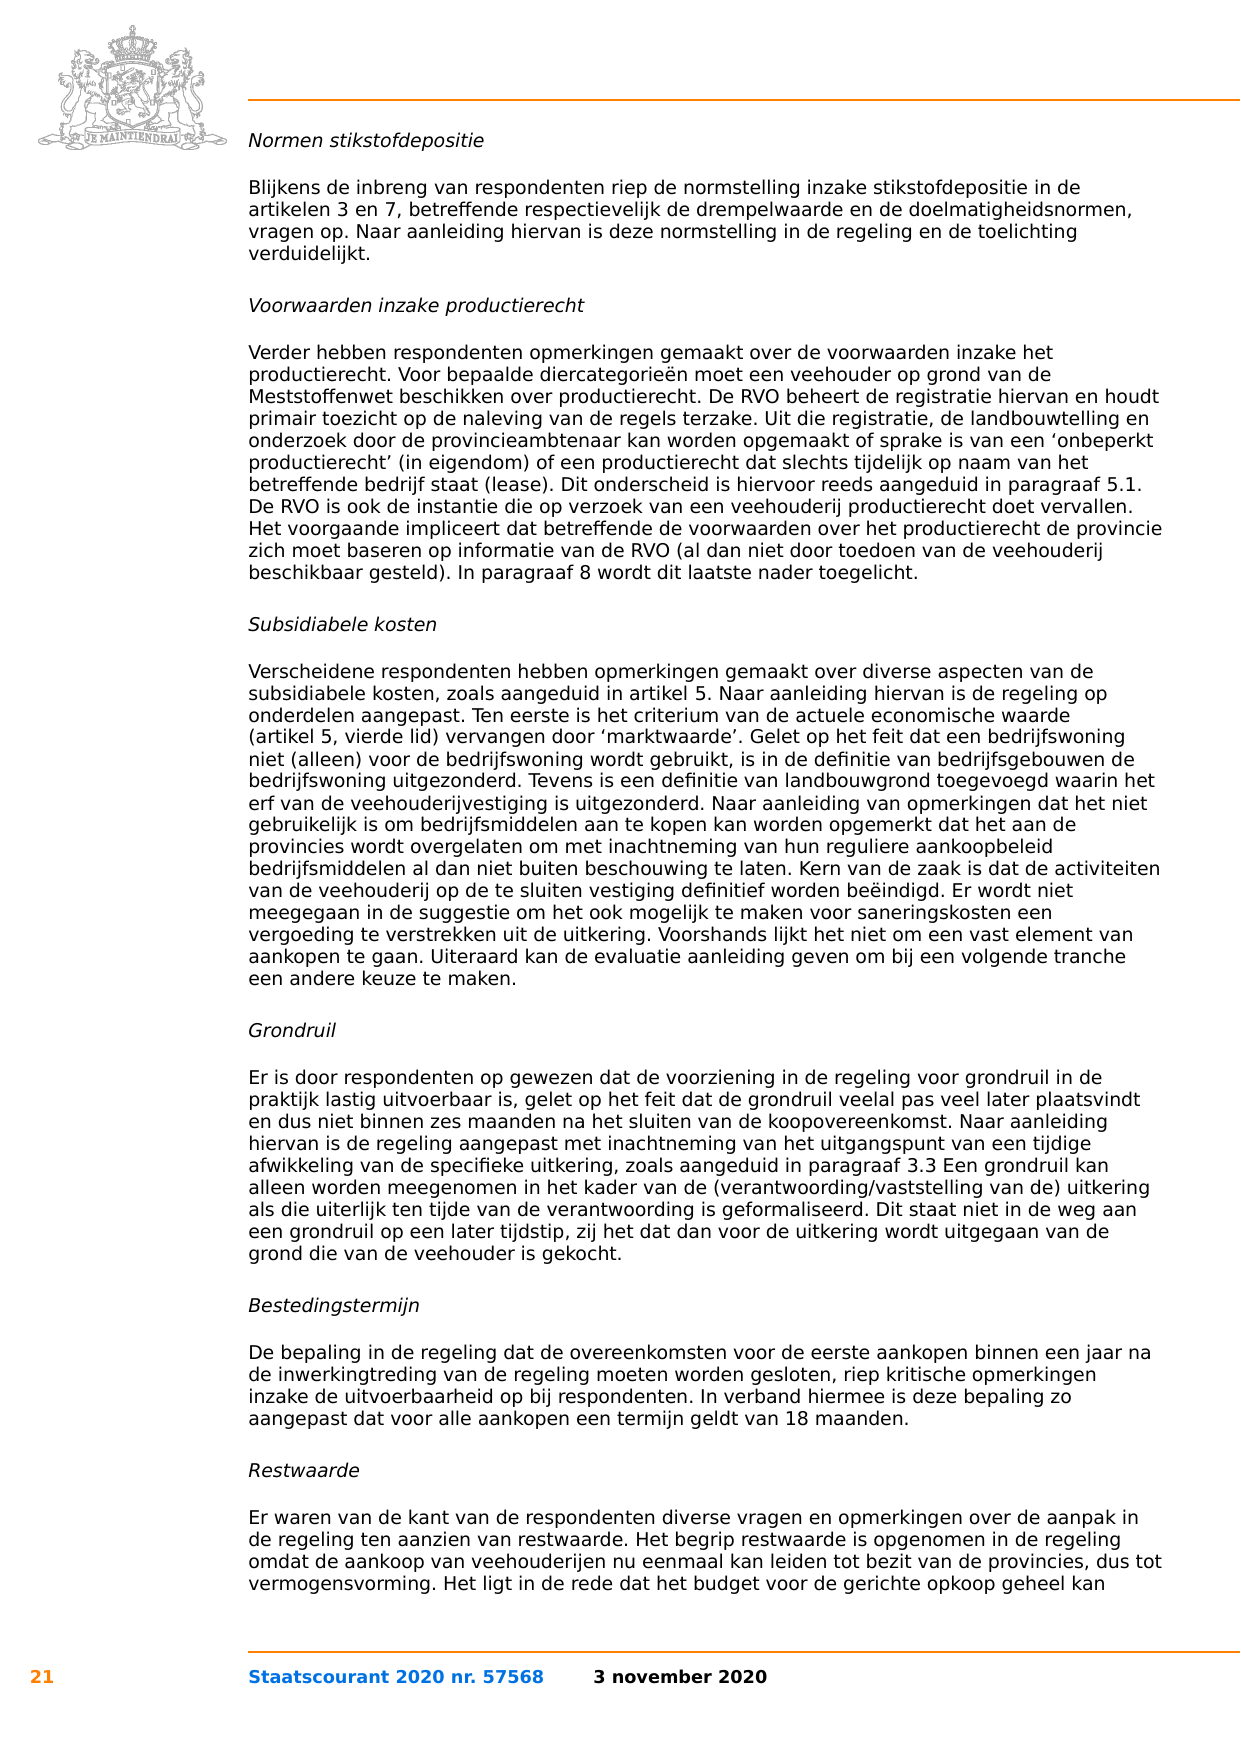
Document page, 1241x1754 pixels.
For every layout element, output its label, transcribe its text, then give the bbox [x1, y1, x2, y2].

subtitle Bestedingstermijn [248, 1295, 1163, 1317]
text Verscheidene respondenten hebben opmerkingen gemaakt over diverse aspecten van de subsidiabele kosten, zoals aangeduid in artikel 5. Naar aanleiding hiervan is de regeling op onderdelen aangepast. Ten eerste is het criterium van de actuele economische waarde (artikel 5, vierde lid) vervangen door ‘marktwaarde’. Gelet op het feit dat een bedrijfswoning niet (alleen) voor de bedrijfswoning wordt gebruikt, is in de definitie van bedrijfsgebouwen de bedrijfswoning uitgezonderd. Tevens is een definitie van landbouwgrond toegevoegd waarin het erf van de veehouderijvestiging is uitgezonderd. Naar aanleiding van opmerkingen dat het niet gebruikelijk is om bedrijfsmiddelen aan te kopen kan worden opgemerkt dat het aan de provincies wordt overgelaten om met inachtneming van hun reguliere aankoopbeleid bedrijfsmiddelen al dan niet buiten beschouwing te laten. Kern van de zaak is dat de activiteiten van de veehouderij op de te sluiten vestiging definitief worden beëindigd. Er wordt niet meegegaan in de suggestie om het ook mogelijk te maken voor saneringskosten een vergoeding te verstrekken uit de uitkering. Voorshands lijkt het niet om een vast element van aankopen te gaan. Uiteraard kan de evaluatie aanleiding geven om bij een volgende tranche een andere keuze te maken. [248, 661, 1163, 990]
text Er waren van de kant van de respondenten diverse vragen en opmerkingen over de aanpak in de regeling ten aanzien van restwaarde. Het begrip restwaarde is opgenomen in de regeling omdat de aankoop van veehouderijen nu eenmaal kan leiden tot bezit van de provincies, dus tot vermogensvorming. Het ligt in de rede dat het budget voor de gerichte opkoop geheel kan [248, 1507, 1163, 1595]
text De bepaling in de regeling dat de overeenkomsten voor de eerste aankopen binnen een jaar na de inwerkingtreding van de regeling moeten worden gesloten, riep kritische opmerkingen inzake de uitvoerbaarheid op bij respondenten. In verband hiermee is deze bepaling zo aangepast dat voor alle aankopen een termijn geldt van 18 maanden. [248, 1342, 1163, 1430]
text Er is door respondenten op gewezen dat de voorziening in de regeling voor grondruil in de praktijk lastig uitvoerbaar is, gelet op het feit dat de grondruil veelal pas veel later plaatsvindt en dus niet binnen zes maanden na het sluiten van de koopovereenkomst. Naar aanleiding hiervan is de regeling aangepast met inachtneming van het uitgangspunt van een tijdige afwikkeling van de specifieke uitkering, zoals aangeduid in paragraaf 3.3 Een grondruil kan alleen worden meegenomen in het kader van de (verantwoording/vaststelling van de) uitkering als die uiterlijk ten tijde van de verantwoording is geformaliseerd. Dit staat niet in de weg aan een grondruil op een later tijdstip, zij het dat dan voor de uitkering wordt uitgegaan van de grond die van de veehouder is gekocht. [248, 1067, 1163, 1265]
text Verder hebben respondenten opmerkingen gemaakt over de voorwaarden inzake het productierecht. Voor bepaalde diercategorieën moet een veehouder op grond van de Meststoffenwet beschikken over productierecht. De RVO beheert de registratie hiervan en houdt primair toezicht op de naleving van de regels terzake. Uit die registratie, de landbouwtelling en onderzoek door de provincieambtenaar kan worden opgemaakt of sprake is van een ‘onbeperkt productierecht’ (in eigendom) of een productierecht dat slechts tijdelijk op naam van het betreffende bedrijf staat (lease). Dit onderscheid is hiervoor reeds aangeduid in paragraaf 5.1. De RVO is ook de instantie die op verzoek van een veehouderij productierecht doet vervallen. Het voorgaande impliceert dat betreffende de voorwaarden over het productierecht de provincie zich moet baseren op informatie van de RVO (al dan niet door toedoen van de veehouderij beschikbaar gesteld). In paragraaf 8 wordt dit laatste nader toegelicht. [248, 342, 1163, 583]
subtitle Grondruil [248, 1020, 1163, 1042]
subtitle Voorwaarden inzake productierecht [248, 295, 1163, 317]
subtitle Normen stikstofdepositie [248, 130, 1163, 152]
subtitle Restwaarde [248, 1460, 1163, 1482]
picture [38, 25, 227, 150]
subtitle Subsidiabele kosten [248, 613, 1163, 636]
text Blijkens de inbreng van respondenten riep de normstelling inzake stikstofdepositie in de artikelen 3 en 7, betreffende respectievelijk de drempelwaarde en de doelmatigheidsnormen, vragen op. Naar aanleiding hiervan is deze normstelling in de regeling en de toelichting verduidelijkt. [248, 177, 1163, 265]
